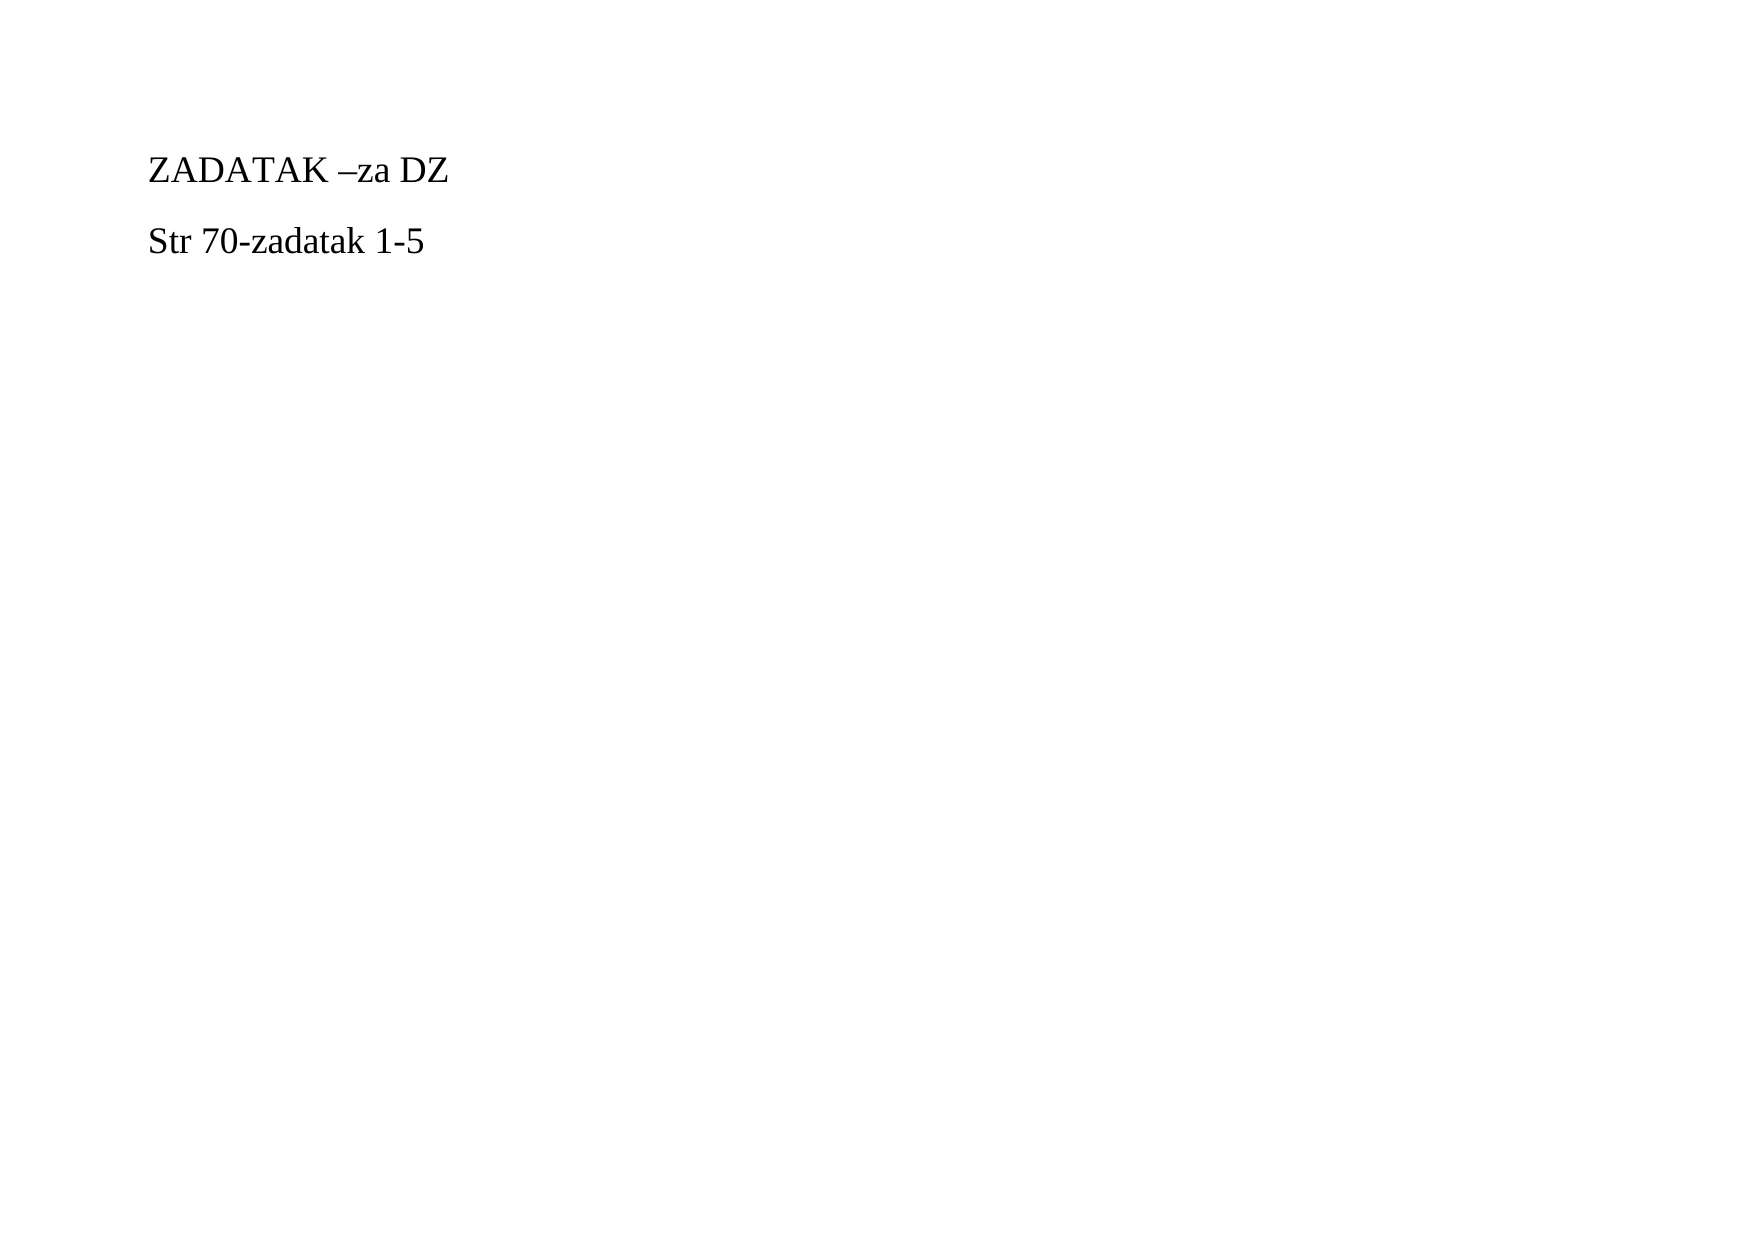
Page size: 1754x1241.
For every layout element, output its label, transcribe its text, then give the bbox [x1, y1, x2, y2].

text ZADATAK –za DZ [148, 148, 1606, 191]
text Str 70-zadatak 1-5 [148, 218, 1606, 261]
